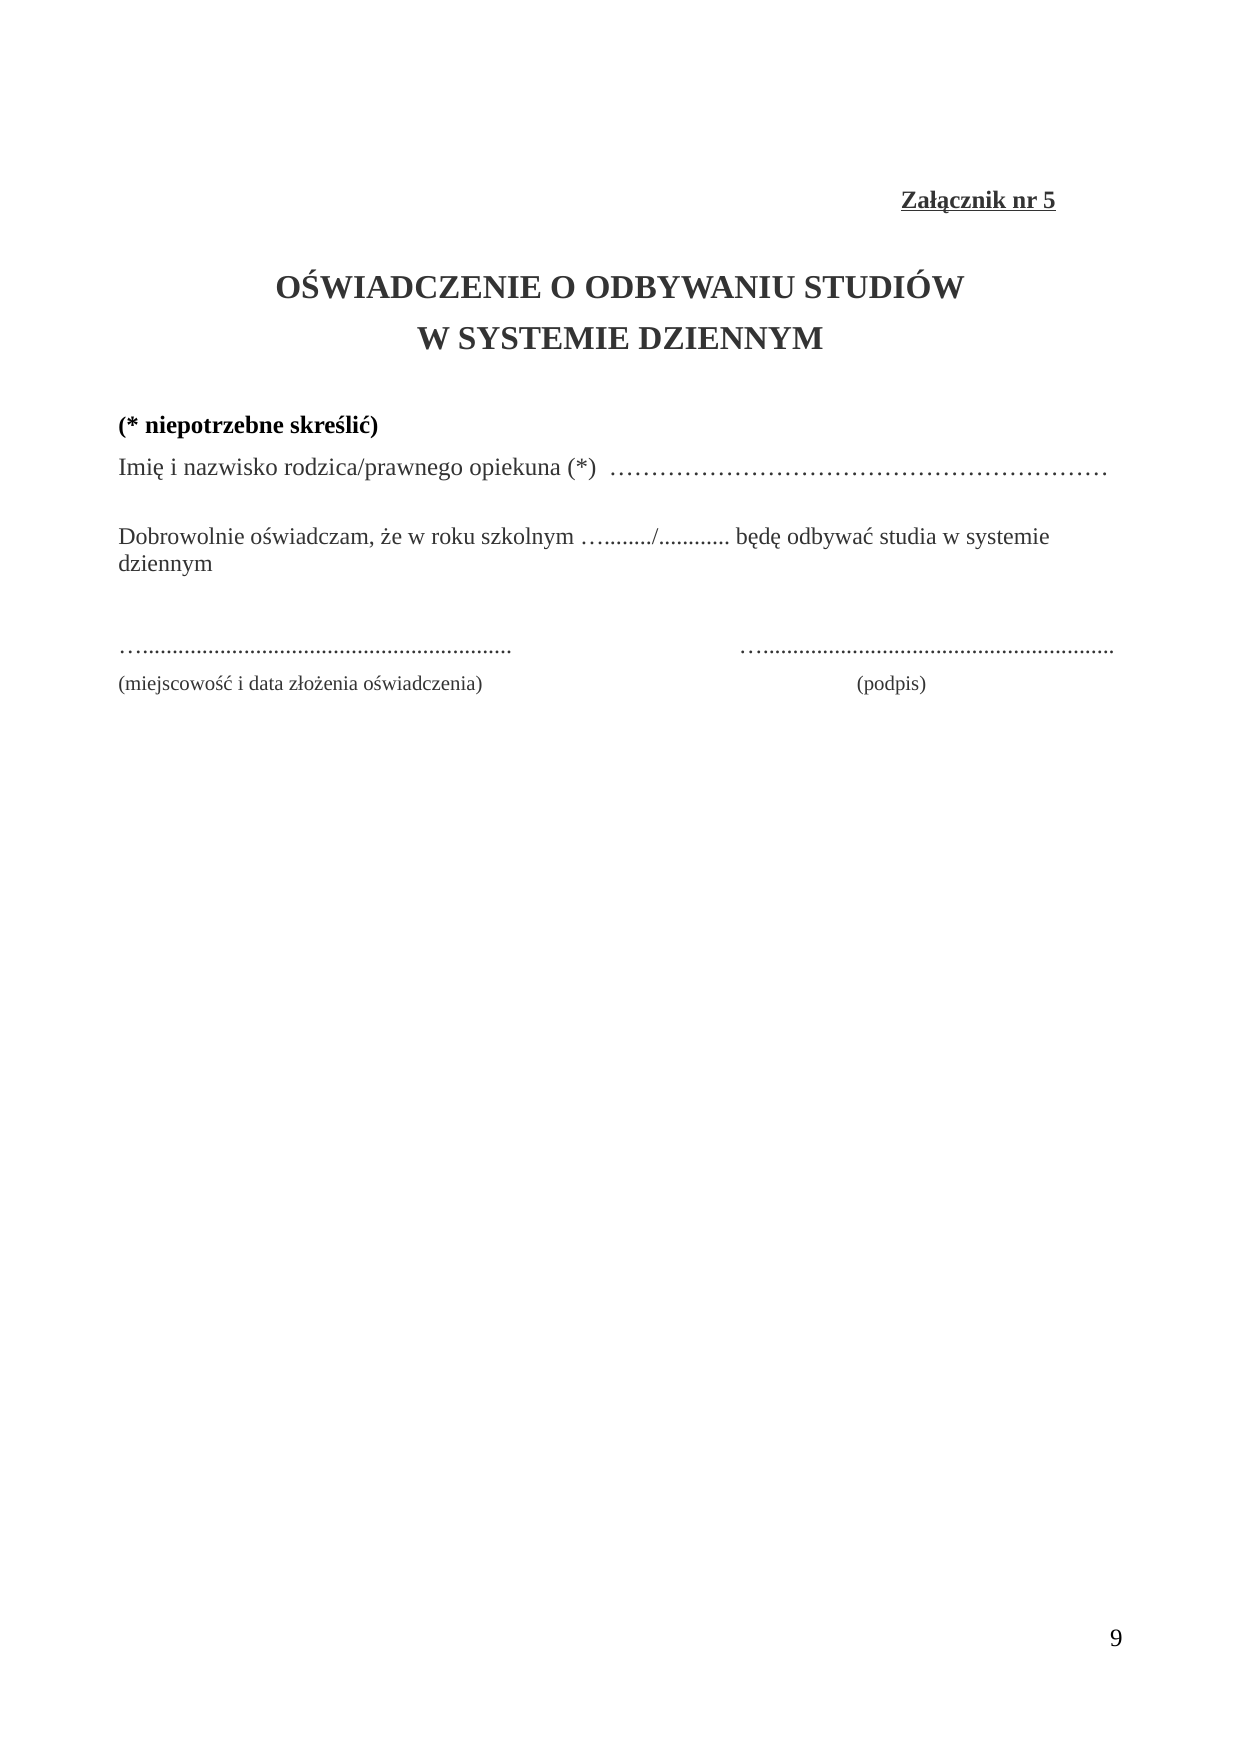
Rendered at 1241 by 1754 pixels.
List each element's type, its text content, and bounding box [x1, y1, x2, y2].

text ….............................................................. …........................................................... [118, 631, 1122, 658]
text Dobrowolnie oświadczam, że w roku szkolnym …......../............ będę odbywać studia w systemie dziennym [118, 522, 1122, 577]
text (* niepotrzebne skreślić) [118, 410, 1122, 439]
text Załącznik nr 5 [118, 185, 1122, 214]
text W SYSTEMIE DZIENNYM [118, 318, 1122, 357]
text Imię i nazwisko rodzica/prawnego opiekuna (*) …………………………………………………… [118, 452, 1122, 509]
text (miejscowość i data złożenia oświadczenia) (podpis) [118, 671, 1122, 695]
text OŚWIADCZENIE O ODBYWANIU STUDIÓW [118, 267, 1122, 306]
